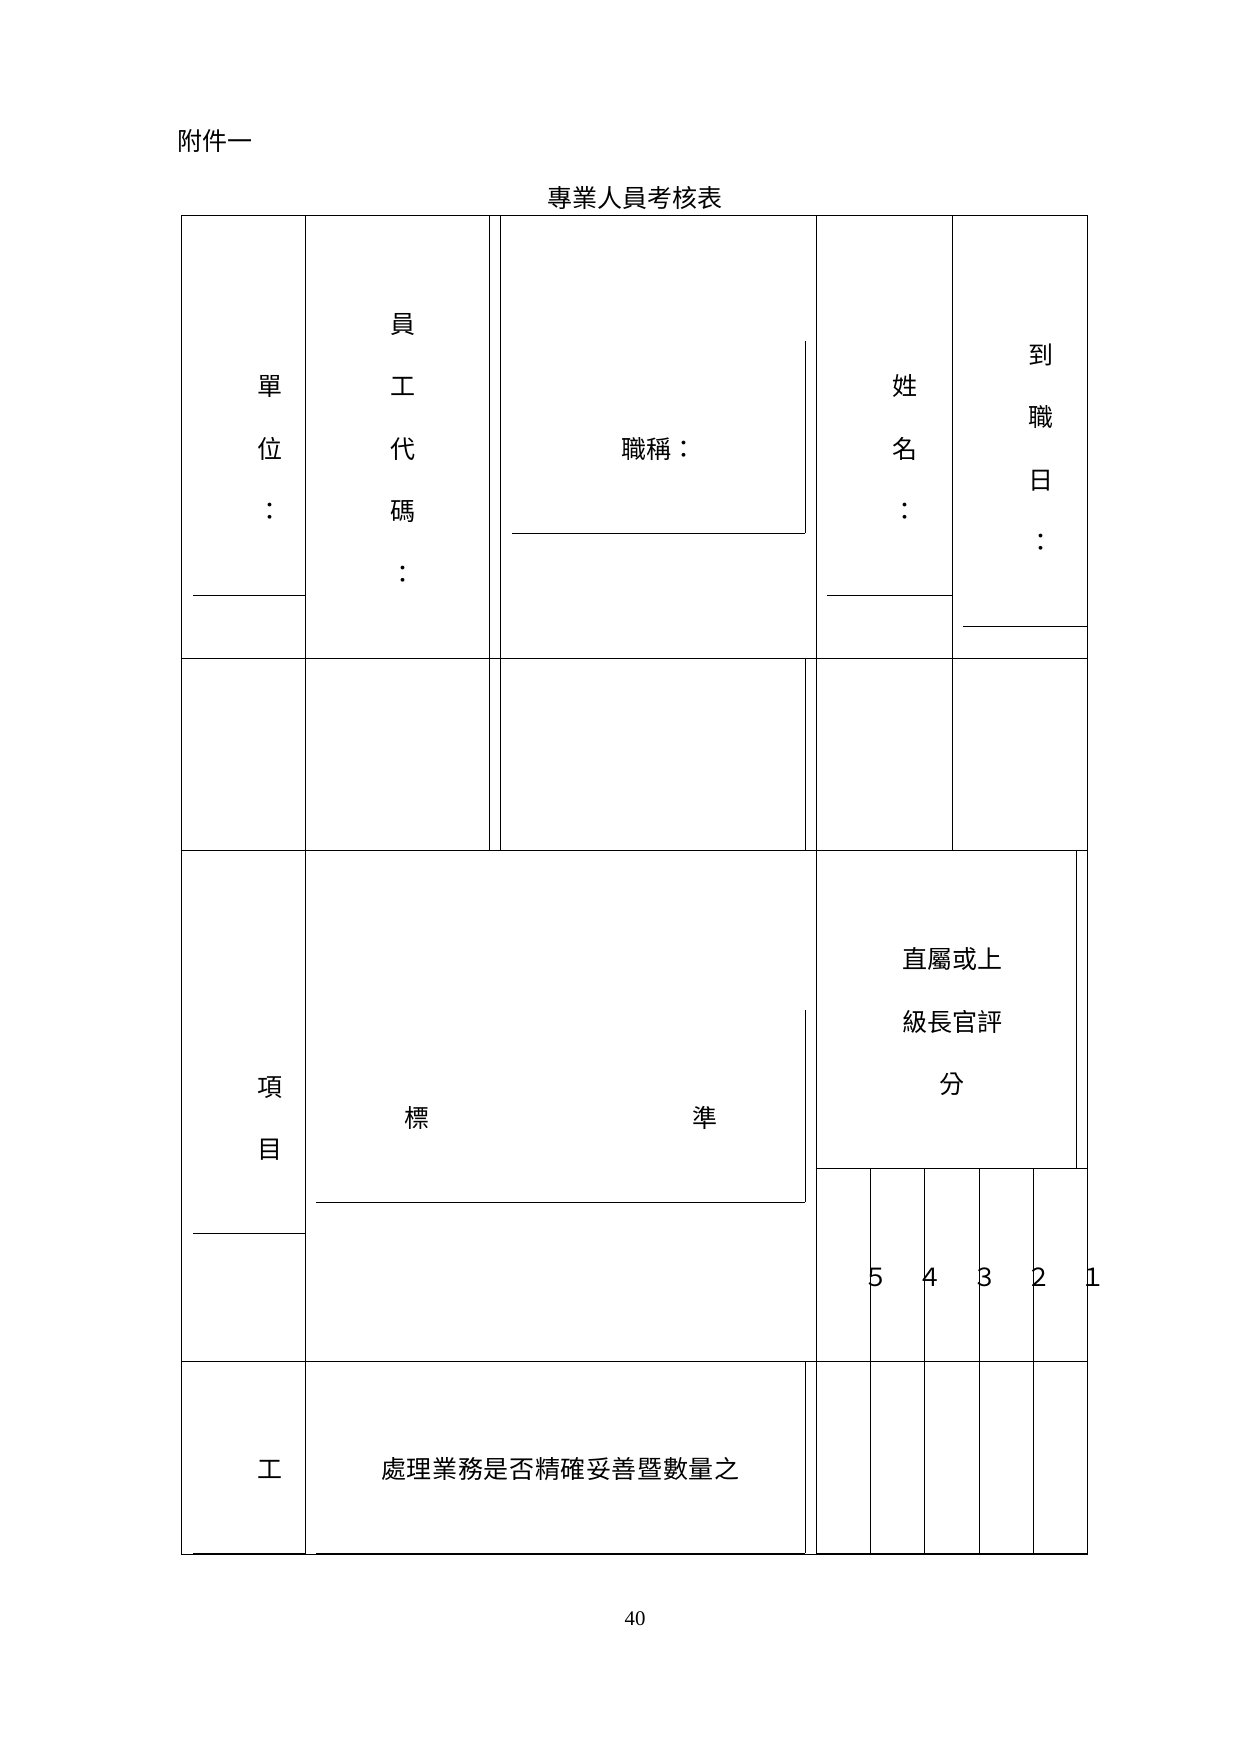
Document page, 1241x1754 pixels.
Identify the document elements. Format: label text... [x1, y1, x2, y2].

table_header 員工代碼： [306, 216, 489, 658]
table_cell [501, 659, 805, 850]
table_cell [306, 659, 489, 850]
table_cell ５ [817, 1169, 870, 1361]
table_cell [1077, 851, 1087, 1168]
table_cell [806, 1362, 816, 1553]
table_cell ２ [980, 1169, 1033, 1361]
table_cell ４ [871, 1169, 924, 1361]
table_cell ２ [980, 1269, 988, 1284]
table_cell 標 準 [306, 851, 816, 1361]
table_cell ４ [871, 1276, 880, 1284]
table_cell [806, 659, 816, 850]
table_header 到職日： [953, 216, 1087, 658]
table_cell [490, 659, 500, 850]
table_cell [182, 659, 305, 850]
table_cell [1034, 1362, 1087, 1553]
table_header 職稱： [501, 216, 816, 658]
table_cell [817, 659, 952, 850]
table_header 姓名： [817, 216, 952, 658]
table_cell ３ [925, 1169, 979, 1361]
table_cell [817, 1362, 870, 1553]
table_header [490, 216, 500, 658]
table_cell [953, 659, 1087, 850]
text 專業人員考核表 [177, 179, 1092, 215]
table_cell １ [1034, 1169, 1087, 1361]
table_cell [980, 1362, 1033, 1553]
table_cell [925, 1362, 979, 1553]
table_cell [871, 1362, 924, 1553]
table_header 單位： [182, 216, 305, 658]
table_cell 直屬或上級長官評分 [817, 851, 1076, 1168]
text 附件一 [177, 97, 1092, 160]
table_cell 處理業務是否精確妥善暨數量之 [306, 1362, 805, 1553]
table_cell 項目 [182, 851, 305, 1361]
table_cell 工 [182, 1362, 305, 1553]
table_cell １ [1034, 1269, 1042, 1283]
table_cell ３ [926, 1270, 932, 1279]
